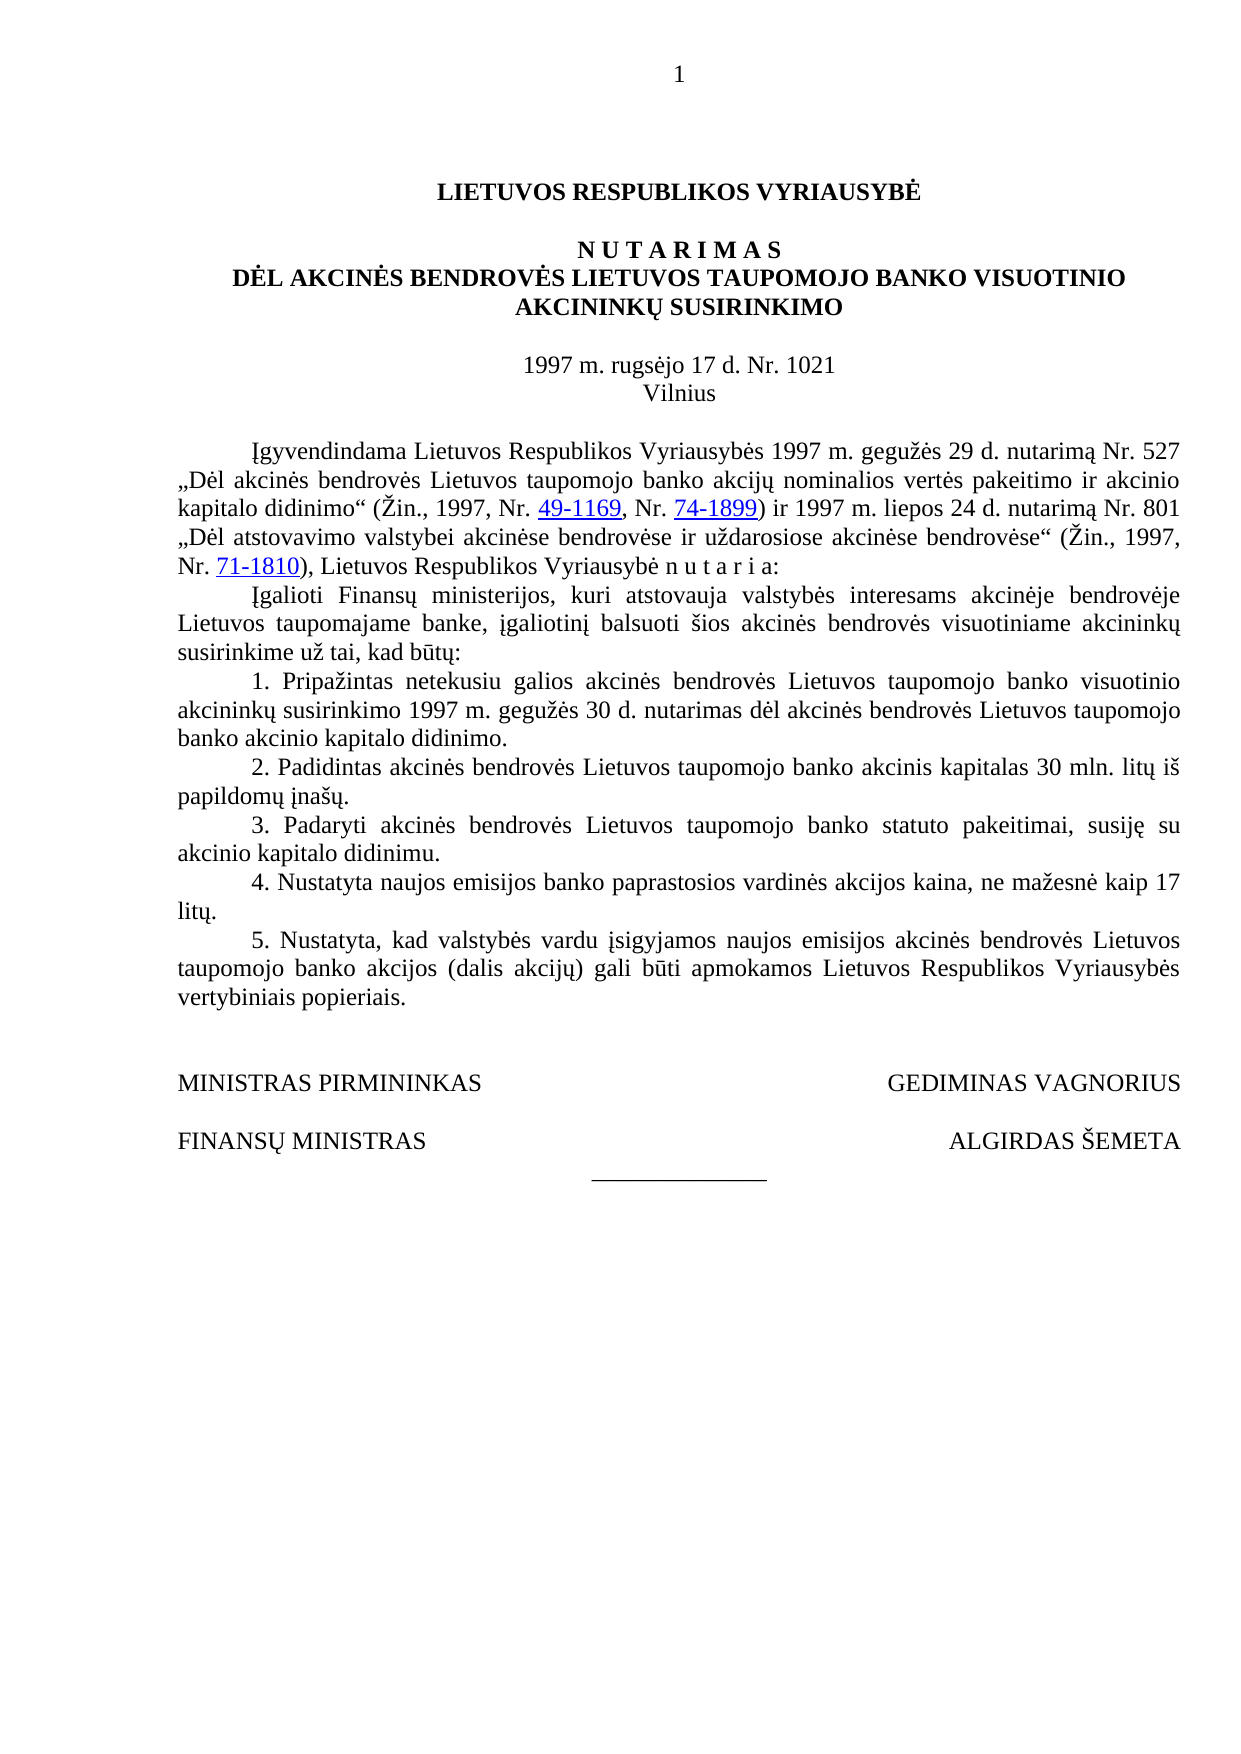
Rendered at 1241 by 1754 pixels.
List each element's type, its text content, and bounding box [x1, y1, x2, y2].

text DĖL AKCINĖS BENDROVĖS LIETUVOS TAUPOMOJO BANKO VISUOTINIO AKCININKŲ SUSIRINKIMO [177, 263, 1181, 321]
text 1. Pripažintas netekusiu galios akcinės bendrovės Lietuvos taupomojo banko visuotinio akcininkų susirinkimo 1997 m. gegužės 30 d. nutarimas dėl akcinės bendrovės Lietuvos taupomojo banko akcinio kapitalo didinimo. [177, 666, 1181, 752]
text 3. Padaryti akcinės bendrovės Lietuvos taupomojo banko statuto pakeitimai, susiję su akcinio kapitalo didinimu. [177, 810, 1181, 867]
text N U T A R I M A S [177, 235, 1181, 263]
text Vilnius [177, 378, 1181, 407]
text Įgalioti Finansų ministerijos, kuri atstovauja valstybės interesams akcinėje bendrovėje Lietuvos taupomajame banke, įgaliotinį balsuoti šios akcinės bendrovės visuotiniame akcininkų susirinkime už tai, kad būtų: [177, 580, 1181, 666]
text MINISTRAS PIRMININKAS GEDIMINAS VAGNORIUS [177, 1068, 1181, 1097]
text Įgyvendindama Lietuvos Respublikos Vyriausybės 1997 m. gegužės 29 d. nutarimą Nr. 527 „Dėl akcinės bendrovės Lietuvos taupomojo banko akcijų nominalios vertės pakeitimo ir akcinio kapitalo didinimo“ (Žin., 1997, Nr. 49-1169, Nr. 74-1899) ir 1997 m. liepos 24 d. nutarimą Nr. 801 „Dėl atstovavimo valstybei akcinėse bendrovėse ir uždarosiose akcinėse bendrovėse“ (Žin., 1997, Nr. 71-1810), Lietuvos Respublikos Vyriausybė nutaria: [177, 436, 1181, 580]
text 2. Padidintas akcinės bendrovės Lietuvos taupomojo banko akcinis kapitalas 30 mln. litų iš papildomų įnašų. [177, 752, 1181, 810]
text FINANSŲ MINISTRAS ALGIRDAS ŠEMETA [177, 1126, 1181, 1155]
text 4. Nustatyta naujos emisijos banko paprastosios vardinės akcijos kaina, ne mažesnė kaip 17 litų. [177, 867, 1181, 925]
text 1997 m. rugsėjo 17 d. Nr. 1021 [177, 350, 1181, 378]
text 5. Nustatyta, kad valstybės vardu įsigyjamos naujos emisijos akcinės bendrovės Lietuvos taupomojo banko akcijos (dalis akcijų) gali būti apmokamos Lietuvos Respublikos Vyriausybės vertybiniais popieriais. [177, 925, 1181, 1011]
text LIETUVOS RESPUBLIKOS VYRIAUSYBĖ [177, 177, 1181, 206]
text ______________ [177, 1155, 1181, 1183]
